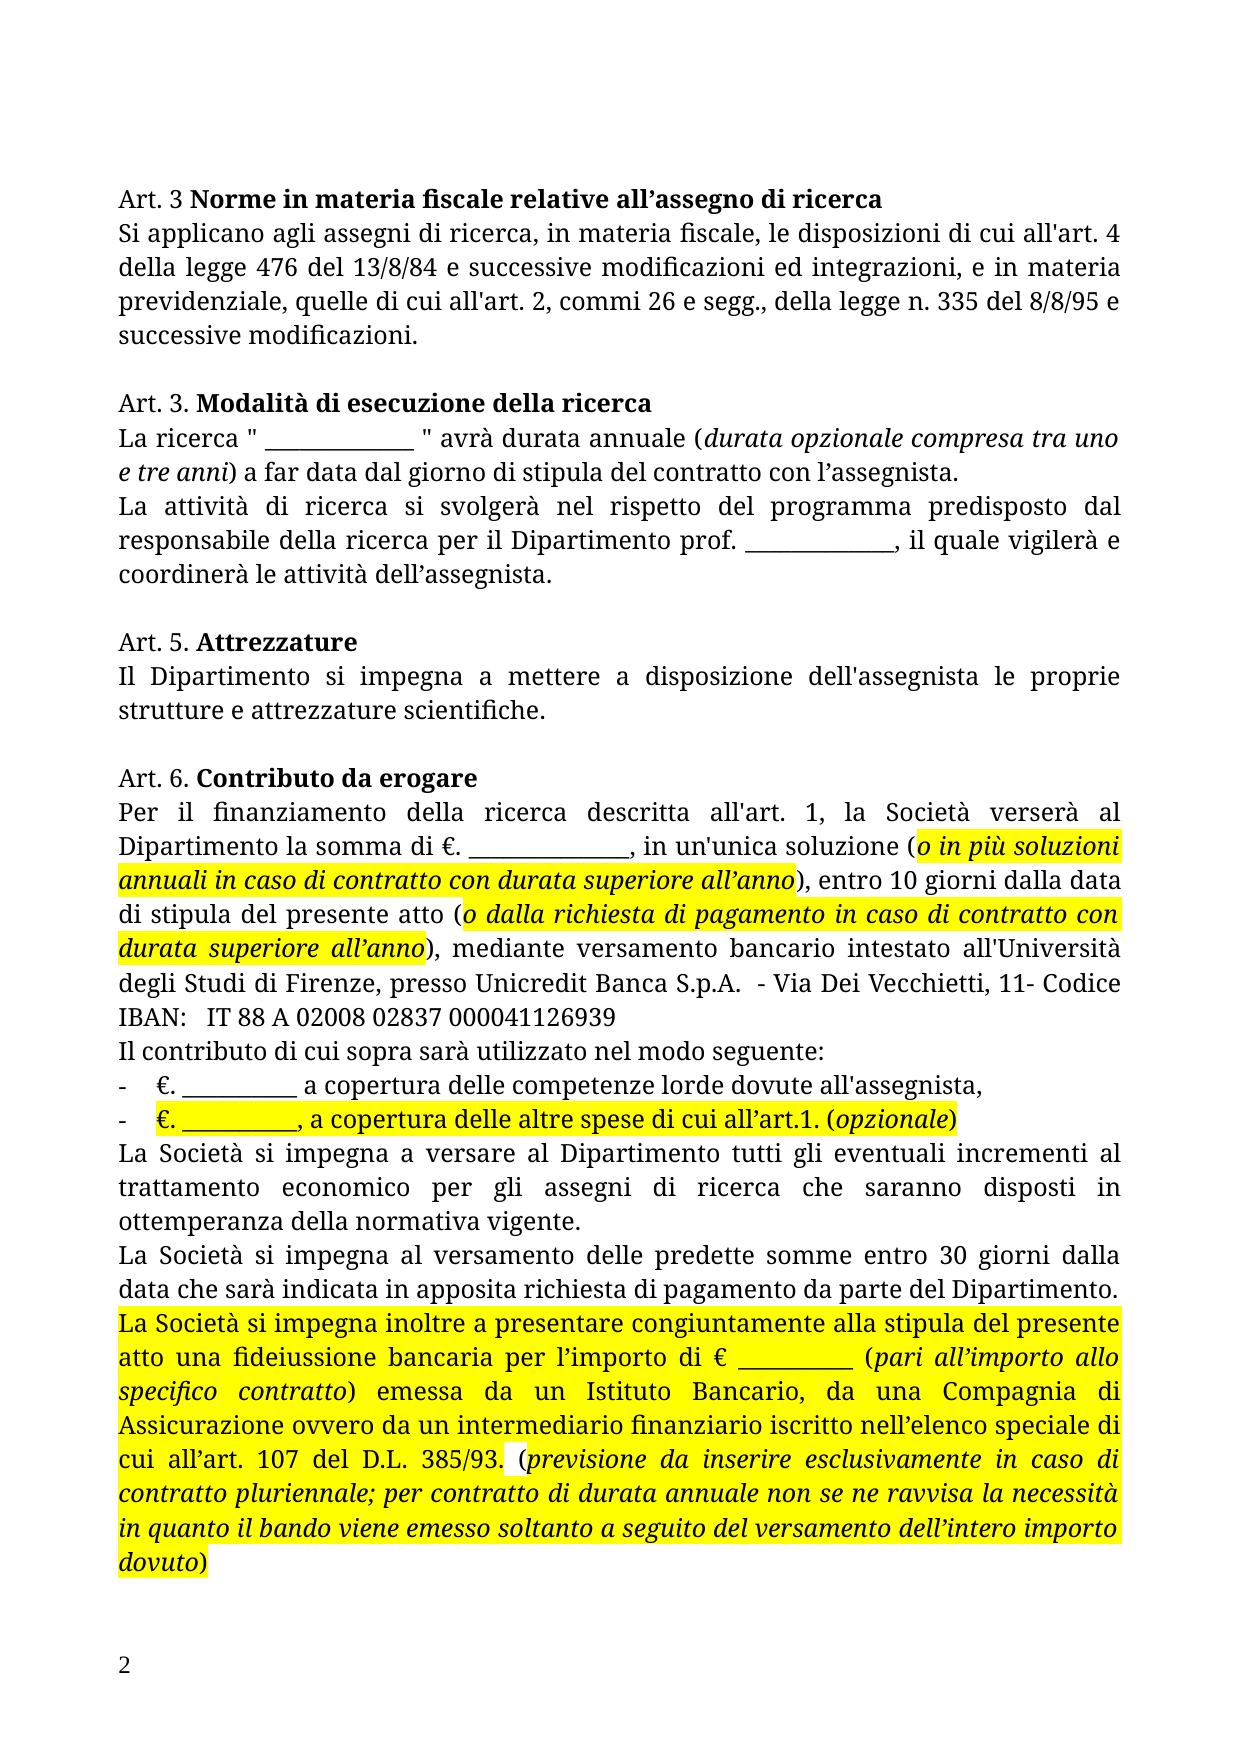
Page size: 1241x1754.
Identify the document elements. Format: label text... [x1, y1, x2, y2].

list €. __________ a copertura delle competenze lorde dovute all'assegnista, [118, 1067, 1122, 1101]
text Si applicano agli assegni di ricerca, in materia fiscale, le disposizioni di cui all'art. 4 della legge 476 del 13/8/84 e successive modificazioni ed integrazioni, e in materia previdenziale, quelle di cui all'art. 2, commi 26 e segg., della legge n. 335 del 8/8/95 e successive modificazioni. [118, 216, 1122, 352]
text La Società si impegna al versamento delle predette somme entro 30 giorni dalla data che sarà indicata in apposita richiesta di pagamento da parte del Dipartimento. [118, 1238, 1122, 1306]
text La Società si impegna a versare al Dipartimento tutti gli eventuali incrementi al trattamento economico per gli assegni di ricerca che saranno disposti in ottemperanza della normativa vigente. [118, 1136, 1122, 1238]
text Per il finanziamento della ricerca descritta all'art. 1, la Società verserà al Dipartimento la somma di €. ______________, in un'unica soluzione (o in più soluzioni annuali in caso di contratto con durata superiore all’anno), entro 10 giorni dalla data di stipula del presente atto (o dalla richiesta di pagamento in caso di contratto con durata superiore all’anno), mediante versamento bancario intestato all'Università degli Studi di Firenze, presso Unicredit Banca S.p.A. - Via Dei Vecchietti, 11- Codice IBAN: IT 88 A 02008 02837 000041126939 [118, 795, 1122, 1033]
text La attività di ricerca si svolgerà nel rispetto del programma predisposto dal responsabile della ricerca per il Dipartimento prof. _____________, il quale vigilerà e coordinerà le attività dell’assegnista. [118, 488, 1122, 591]
list €. __________, a copertura delle altre spese di cui all’art.1. (opzionale) [118, 1101, 1122, 1136]
text Il contributo di cui sopra sarà utilizzato nel modo seguente: [118, 1033, 1122, 1067]
text Il Dipartimento si impegna a mettere a disposizione dell'assegnista le proprie strutture e attrezzature scientifiche. [118, 659, 1122, 727]
text Art. 6. Contributo da erogare [118, 761, 1122, 795]
text Art. 3. Modalità di esecuzione della ricerca [118, 386, 1122, 420]
text La Società si impegna inoltre a presentare congiuntamente alla stipula del presente atto una fideiussione bancaria per l’importo di € __________ (pari all’importo allo specifico contratto) emessa da un Istituto Bancario, da una Compagnia di Assicurazione ovvero da un intermediario finanziario iscritto nell’elenco speciale di cui all’art. 107 del D.L. 385/93. (previsione da inserire esclusivamente in caso di contratto pluriennale; per contratto di durata annuale non se ne ravvisa la necessità in quanto il bando viene emesso soltanto a seguito del versamento dell’intero importo dovuto) [118, 1306, 1122, 1578]
text Art. 5. Attrezzature [118, 624, 1122, 659]
text La ricerca " _____________ " avrà durata annuale (durata opzionale compresa tra uno e tre anni) a far data dal giorno di stipula del contratto con l’assegnista. [118, 420, 1122, 488]
text Art. 3 Norme in materia fiscale relative all’assegno di ricerca [118, 182, 1122, 216]
